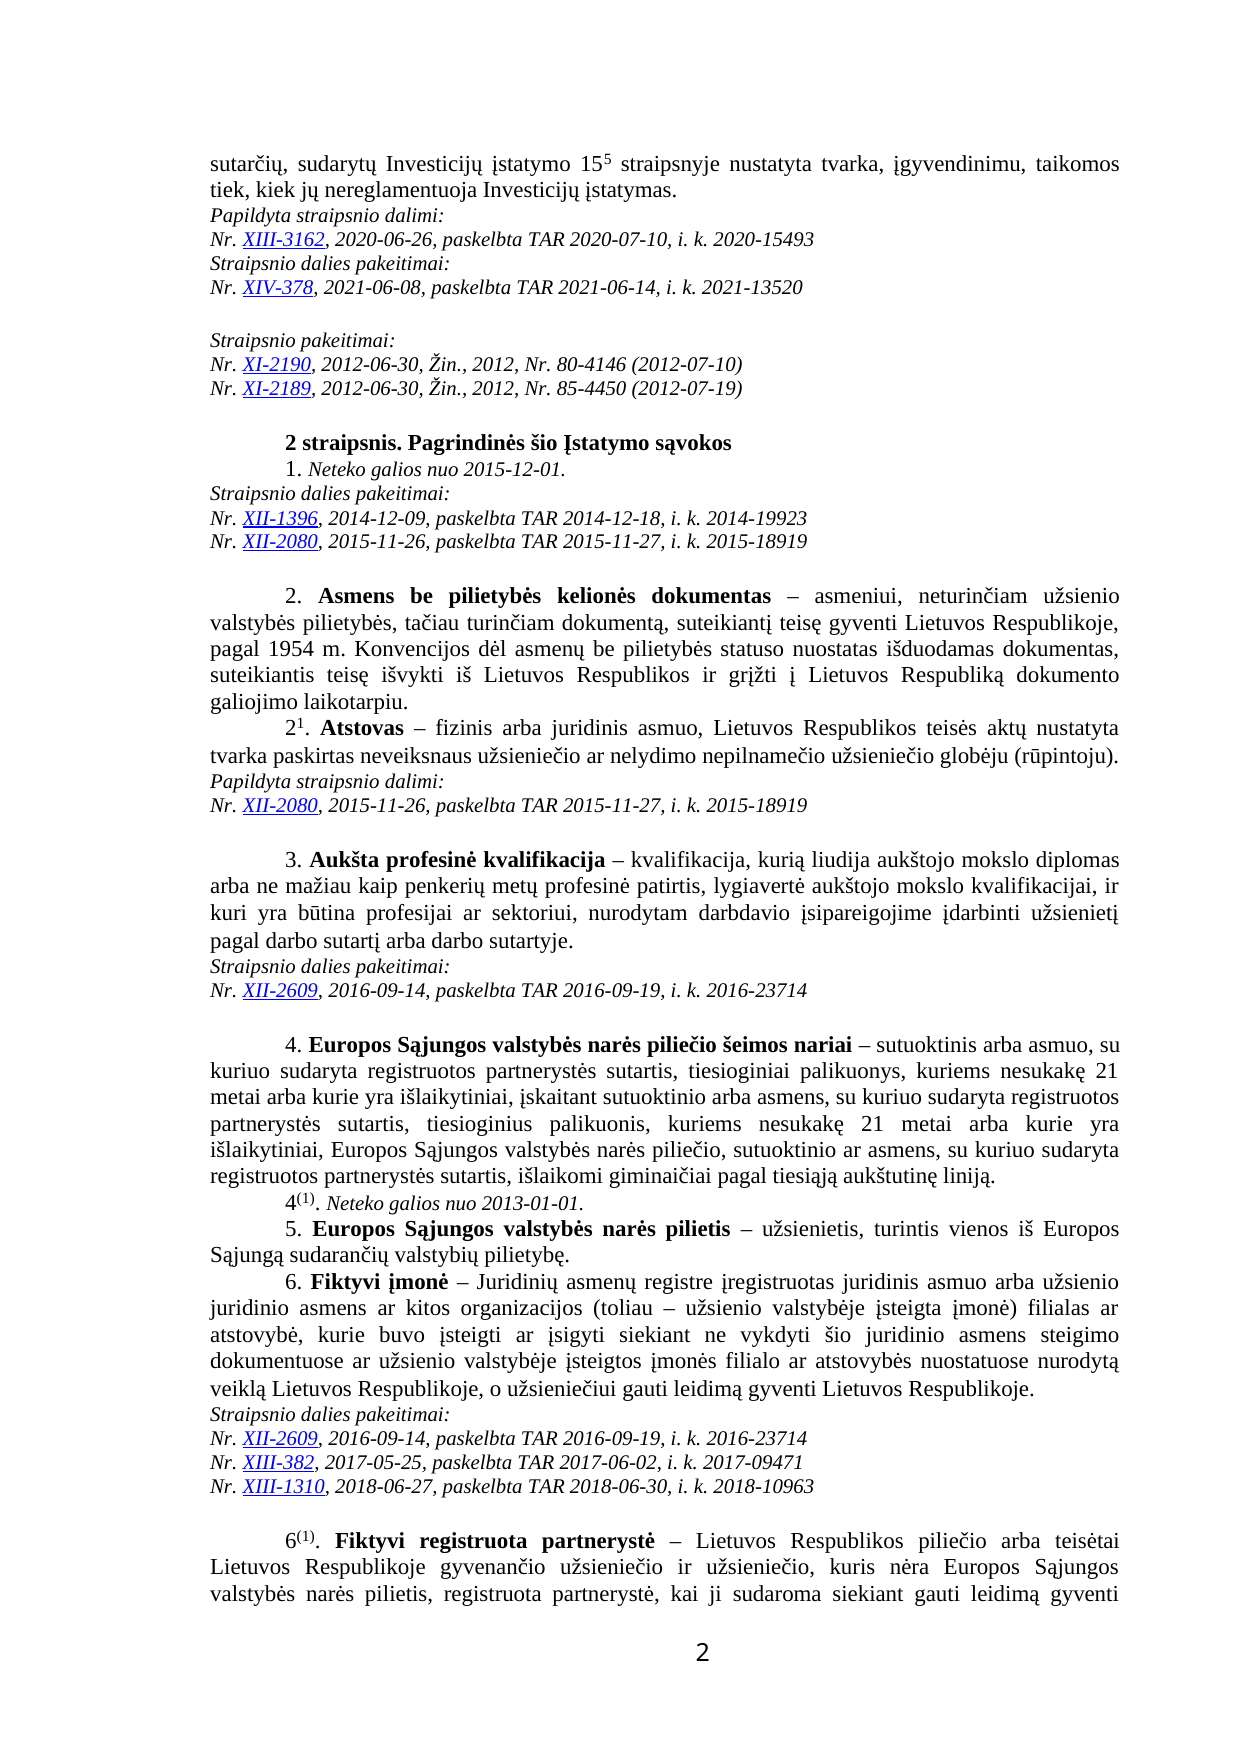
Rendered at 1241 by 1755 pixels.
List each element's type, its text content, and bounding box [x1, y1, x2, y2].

text Nr. XII-2609, 2016-09-14, paskelbta TAR 2016-09-19, i. k. 2016-23714 [210, 978, 1120, 1002]
text Nr. XIII-382, 2017-05-25, paskelbta TAR 2017-06-02, i. k. 2017-09471 [210, 1450, 1120, 1474]
text Nr. XIII-3162, 2020-06-26, paskelbta TAR 2020-07-10, i. k. 2020-15493 [210, 227, 1120, 251]
text Nr. XI-2189, 2012-06-30, Žin., 2012, Nr. 85-4450 (2012-07-19) [210, 376, 1120, 400]
text 21. Atstovas – fizinis arba juridinis asmuo, Lietuvos Respublikos teisės aktų nustatyta tvarka paskirtas neveiksnaus užsieniečio ar nelydimo nepilnamečio užsieniečio globėju (rūpintoju). [210, 714, 1120, 769]
text Straipsnio pakeitimai: [210, 328, 1120, 352]
text 6(1). Fiktyvi registruota partnerystė – Lietuvos Respublikos piliečio arba teisėtai Lietuvos Respublikoje gyvenančio užsieniečio ir užsieniečio, kuris nėra Europos Sąjungos valstybės narės pilietis, registruota partnerystė, kai ji sudaroma siekiant gauti leidimą gyventi [210, 1527, 1120, 1606]
text 4(1). Neteko galios nuo 2013-01-01. [210, 1189, 1120, 1215]
text 2. Asmens be pilietybės kelionės dokumentas – asmeniui, neturinčiam užsienio valstybės pilietybės, tačiau turinčiam dokumentą, suteikiantį teisę gyventi Lietuvos Respublikoje, pagal 1954 m. Konvencijos dėl asmenų be pilietybės statuso nuostatas išduodamas dokumentas, suteikiantis teisę išvykti iš Lietuvos Respublikos ir grįžti į Lietuvos Respubliką dokumento galiojimo laikotarpiu. [210, 582, 1120, 714]
text Nr. XII-2080, 2015-11-26, paskelbta TAR 2015-11-27, i. k. 2015-18919 [210, 529, 1120, 553]
text Nr. XI-2190, 2012-06-30, Žin., 2012, Nr. 80-4146 (2012-07-10) [210, 352, 1120, 376]
text 2 straipsnis. Pagrindinės šio Įstatymo sąvokos [210, 429, 1120, 455]
text Straipsnio dalies pakeitimai: [210, 251, 1120, 275]
text 4. Europos Sąjungos valstybės narės piliečio šeimos nariai – sutuoktinis arba asmuo, su kuriuo sudaryta registruotos partnerystės sutartis, tiesioginiai palikuonys, kuriems nesukakę 21 metai arba kurie yra išlaikytiniai, įskaitant sutuoktinio arba asmens, su kuriuo sudaryta registruotos partnerystės sutartis, tiesioginius palikuonis, kuriems nesukakę 21 metai arba kurie yra išlaikytiniai, Europos Sąjungos valstybės narės piliečio, sutuoktinio ar asmens, su kuriuo sudaryta registruotos partnerystės sutartis, išlaikomi giminaičiai pagal tiesiąją aukštutinę liniją. [210, 1031, 1120, 1189]
text sutarčių, sudarytų Investicijų įstatymo 155 straipsnyje nustatyta tvarka, įgyvendinimu, taikomos tiek, kiek jų nereglamentuoja Investicijų įstatymas. [210, 150, 1120, 203]
text Nr. XII-2609, 2016-09-14, paskelbta TAR 2016-09-19, i. k. 2016-23714 [210, 1426, 1120, 1450]
text 3. Aukšta profesinė kvalifikacija – kvalifikacija, kurią liudija aukštojo mokslo diplomas arba ne mažiau kaip penkerių metų profesinė patirtis, lygiavertė aukštojo mokslo kvalifikacijai, ir kuri yra būtina profesijai ar sektoriui, nurodytam darbdavio įsipareigojime įdarbinti užsienietį pagal darbo sutartį arba darbo sutartyje. [210, 846, 1120, 954]
text Nr. XIII-1310, 2018-06-27, paskelbta TAR 2018-06-30, i. k. 2018-10963 [210, 1474, 1120, 1498]
text Nr. XIV-378, 2021-06-08, paskelbta TAR 2021-06-14, i. k. 2021-13520 [210, 275, 1120, 299]
text 5. Europos Sąjungos valstybės narės pilietis – užsienietis, turintis vienos iš Europos Sąjungą sudarančių valstybių pilietybę. [210, 1215, 1120, 1268]
text 6. Fiktyvi įmonė – Juridinių asmenų registre įregistruotas juridinis asmuo arba užsienio juridinio asmens ar kitos organizacijos (toliau – užsienio valstybėje įsteigta įmonė) filialas ar atstovybė, kurie buvo įsteigti ar įsigyti siekiant ne vykdyti šio juridinio asmens steigimo dokumentuose ar užsienio valstybėje įsteigtos įmonės filialo ar atstovybės nuostatuose nurodytą veiklą Lietuvos Respublikoje, o užsieniečiui gauti leidimą gyventi Lietuvos Respublikoje. [210, 1268, 1120, 1402]
text Papildyta straipsnio dalimi: [210, 203, 1120, 227]
text Papildyta straipsnio dalimi: [210, 769, 1120, 793]
text Nr. XII-2080, 2015-11-26, paskelbta TAR 2015-11-27, i. k. 2015-18919 [210, 793, 1120, 817]
text Straipsnio dalies pakeitimai: [210, 954, 1120, 978]
text Nr. XII-1396, 2014-12-09, paskelbta TAR 2014-12-18, i. k. 2014-19923 [210, 505, 1120, 529]
text Straipsnio dalies pakeitimai: [210, 1402, 1120, 1426]
text 1. Neteko galios nuo 2015-12-01. [210, 455, 1120, 481]
text Straipsnio dalies pakeitimai: [210, 481, 1120, 505]
